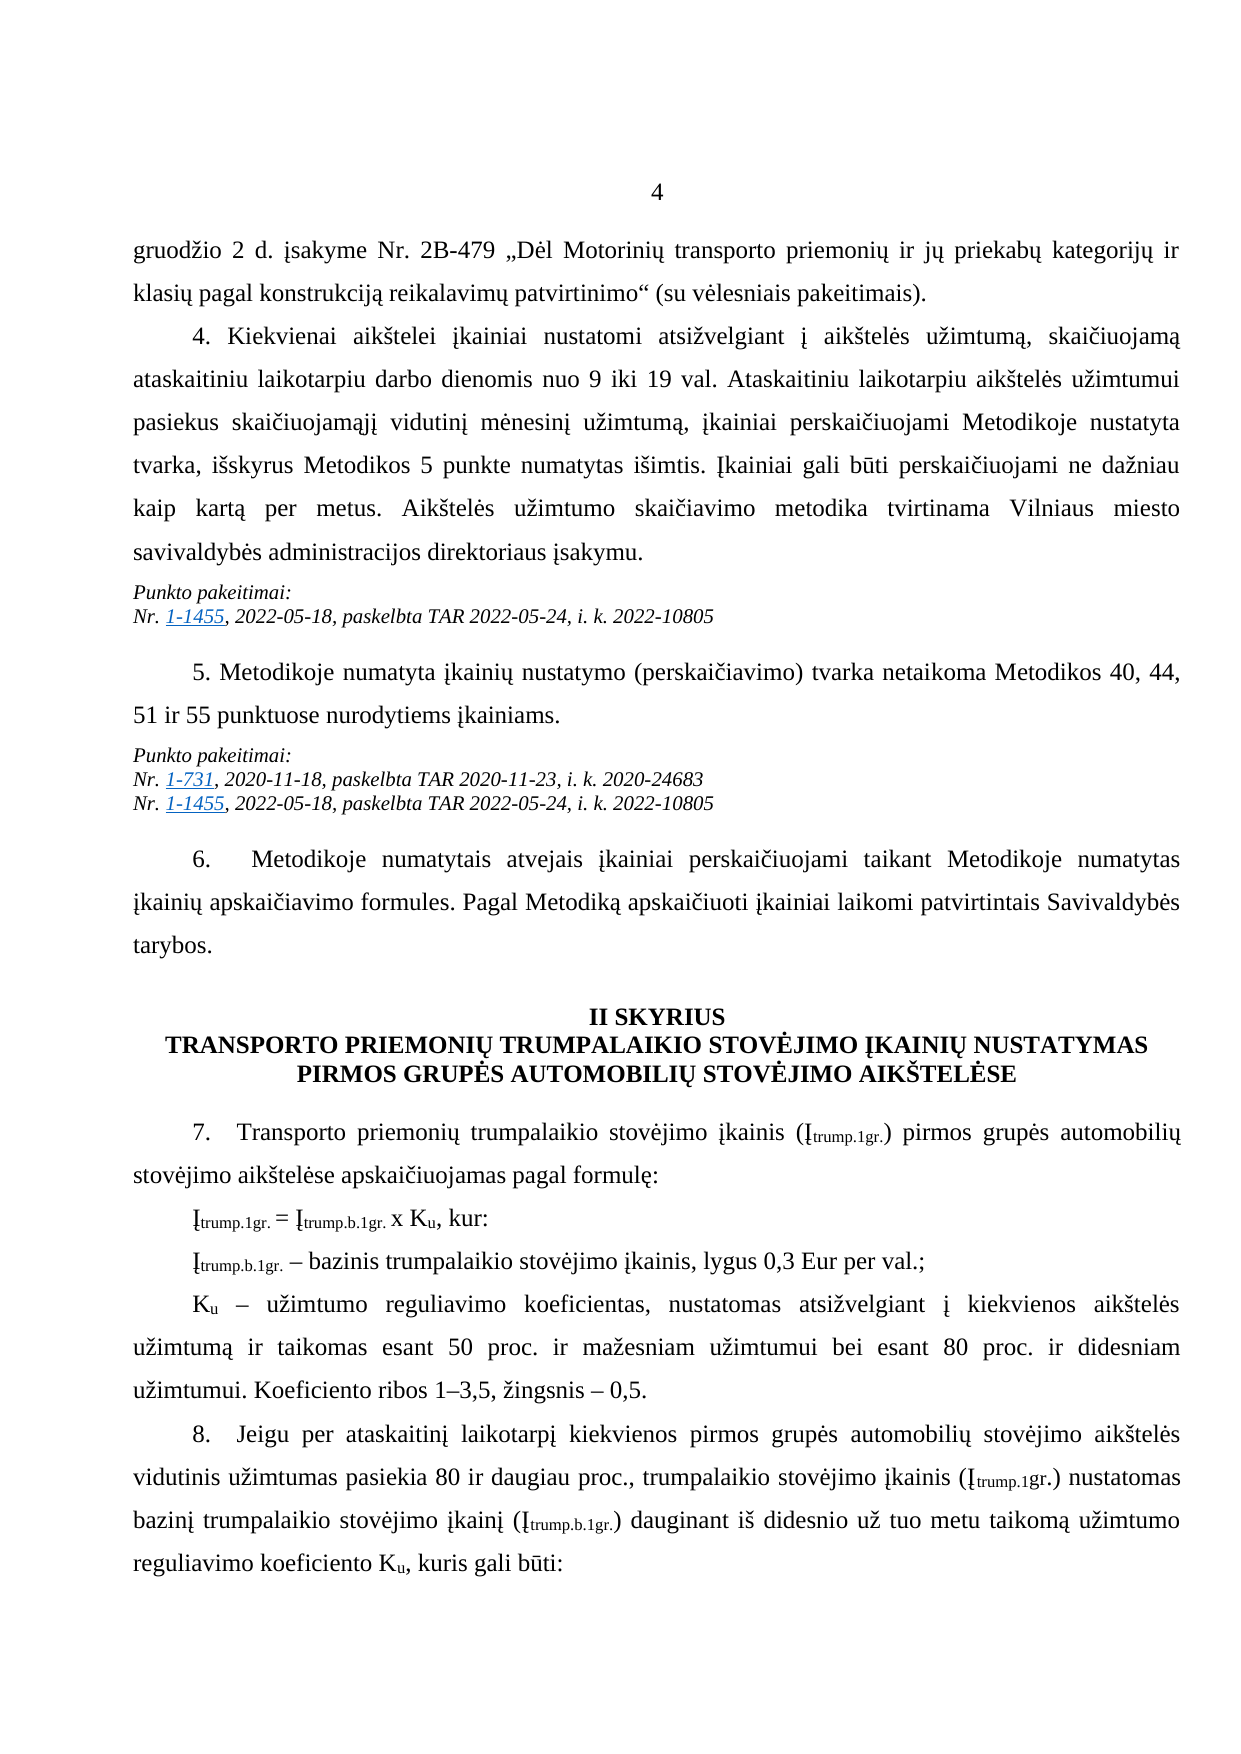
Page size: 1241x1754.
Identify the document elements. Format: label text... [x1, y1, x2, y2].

text gruodžio 2 d. įsakyme Nr. 2B-479 „Dėl Motorinių transporto priemonių ir jų priekabų kategorijų ir klasių pagal konstrukciją reikalavimų patvirtinimo“ (su vėlesniais pakeitimais). [133, 235, 1181, 307]
text Nr. 1-731, 2020-11-18, paskelbta TAR 2020-11-23, i. k. 2020-24683 [133, 767, 1181, 791]
text TRANSPORTO PRIEMONIŲ TRUMPALAIKIO STOVĖJIMO ĮKAINIŲ NUSTATYMAS PIRMOS GRUPĖS AUTOMOBILIŲ STOVĖJIMO AIKŠTELĖSE [133, 1031, 1181, 1088]
text Punkto pakeitimai: [133, 580, 1181, 604]
text 4. Kiekvienai aikštelei įkainiai nustatomi atsižvelgiant į aikštelės užimtumą, skaičiuojamą ataskaitiniu laikotarpiu darbo dienomis nuo 9 iki 19 val. Ataskaitiniu laikotarpiu aikštelės užimtumui pasiekus skaičiuojamąjį vidutinį mėnesinį užimtumą, įkainiai perskaičiuojami Metodikoje nustatyta tvarka, išskyrus Metodikos 5 punkte numatytas išimtis. Įkainiai gali būti perskaičiuojami ne dažniau kaip kartą per metus. Aikštelės užimtumo skaičiavimo metodika tvirtinama Vilniaus miesto savivaldybės administracijos direktoriaus įsakymu. [133, 321, 1181, 565]
text Įtrump.1gr. = Įtrump.b.1gr. x Ku, kur: [133, 1203, 1181, 1232]
text 5. Metodikoje numatyta įkainių nustatymo (perskaičiavimo) tvarka netaikoma Metodikos 40, 44, 51 ir 55 punktuose nurodytiems įkainiams. [133, 657, 1181, 728]
text Nr. 1-1455, 2022-05-18, paskelbta TAR 2022-05-24, i. k. 2022-10805 [133, 604, 1181, 628]
text Įtrump.b.1gr. – bazinis trumpalaikio stovėjimo įkainis, lygus 0,3 Eur per val.; [133, 1246, 1181, 1275]
text 7. Transporto priemonių trumpalaikio stovėjimo įkainis (Įtrump.1gr.) pirmos grupės automobilių stovėjimo aikštelėse apskaičiuojamas pagal formulę: [133, 1117, 1181, 1189]
text 6. Metodikoje numatytais atvejais įkainiai perskaičiuojami taikant Metodikoje numatytas įkainių apskaičiavimo formules. Pagal Metodiką apskaičiuoti įkainiai laikomi patvirtintais Savivaldybės tarybos. [133, 844, 1181, 959]
text Punkto pakeitimai: [133, 743, 1181, 767]
text 8. Jeigu per ataskaitinį laikotarpį kiekvienos pirmos grupės automobilių stovėjimo aikštelės vidutinis užimtumas pasiekia 80 ir daugiau proc., trumpalaikio stovėjimo įkainis (Įtrump.1gr.) nustatomas bazinį trumpalaikio stovėjimo įkainį (Įtrump.b.1gr.) dauginant iš didesnio už tuo metu taikomą užimtumo reguliavimo koeficiento Ku, kuris gali būti: [133, 1419, 1181, 1577]
text Nr. 1-1455, 2022-05-18, paskelbta TAR 2022-05-24, i. k. 2022-10805 [133, 791, 1181, 815]
text Ku – užimtumo reguliavimo koeficientas, nustatomas atsižvelgiant į kiekvienos aikštelės užimtumą ir taikomas esant 50 proc. ir mažesniam užimtumui bei esant 80 proc. ir didesniam užimtumui. Koeficiento ribos 1–3,5, žingsnis – 0,5. [133, 1289, 1181, 1404]
text II SKYRIUS [133, 1002, 1181, 1031]
